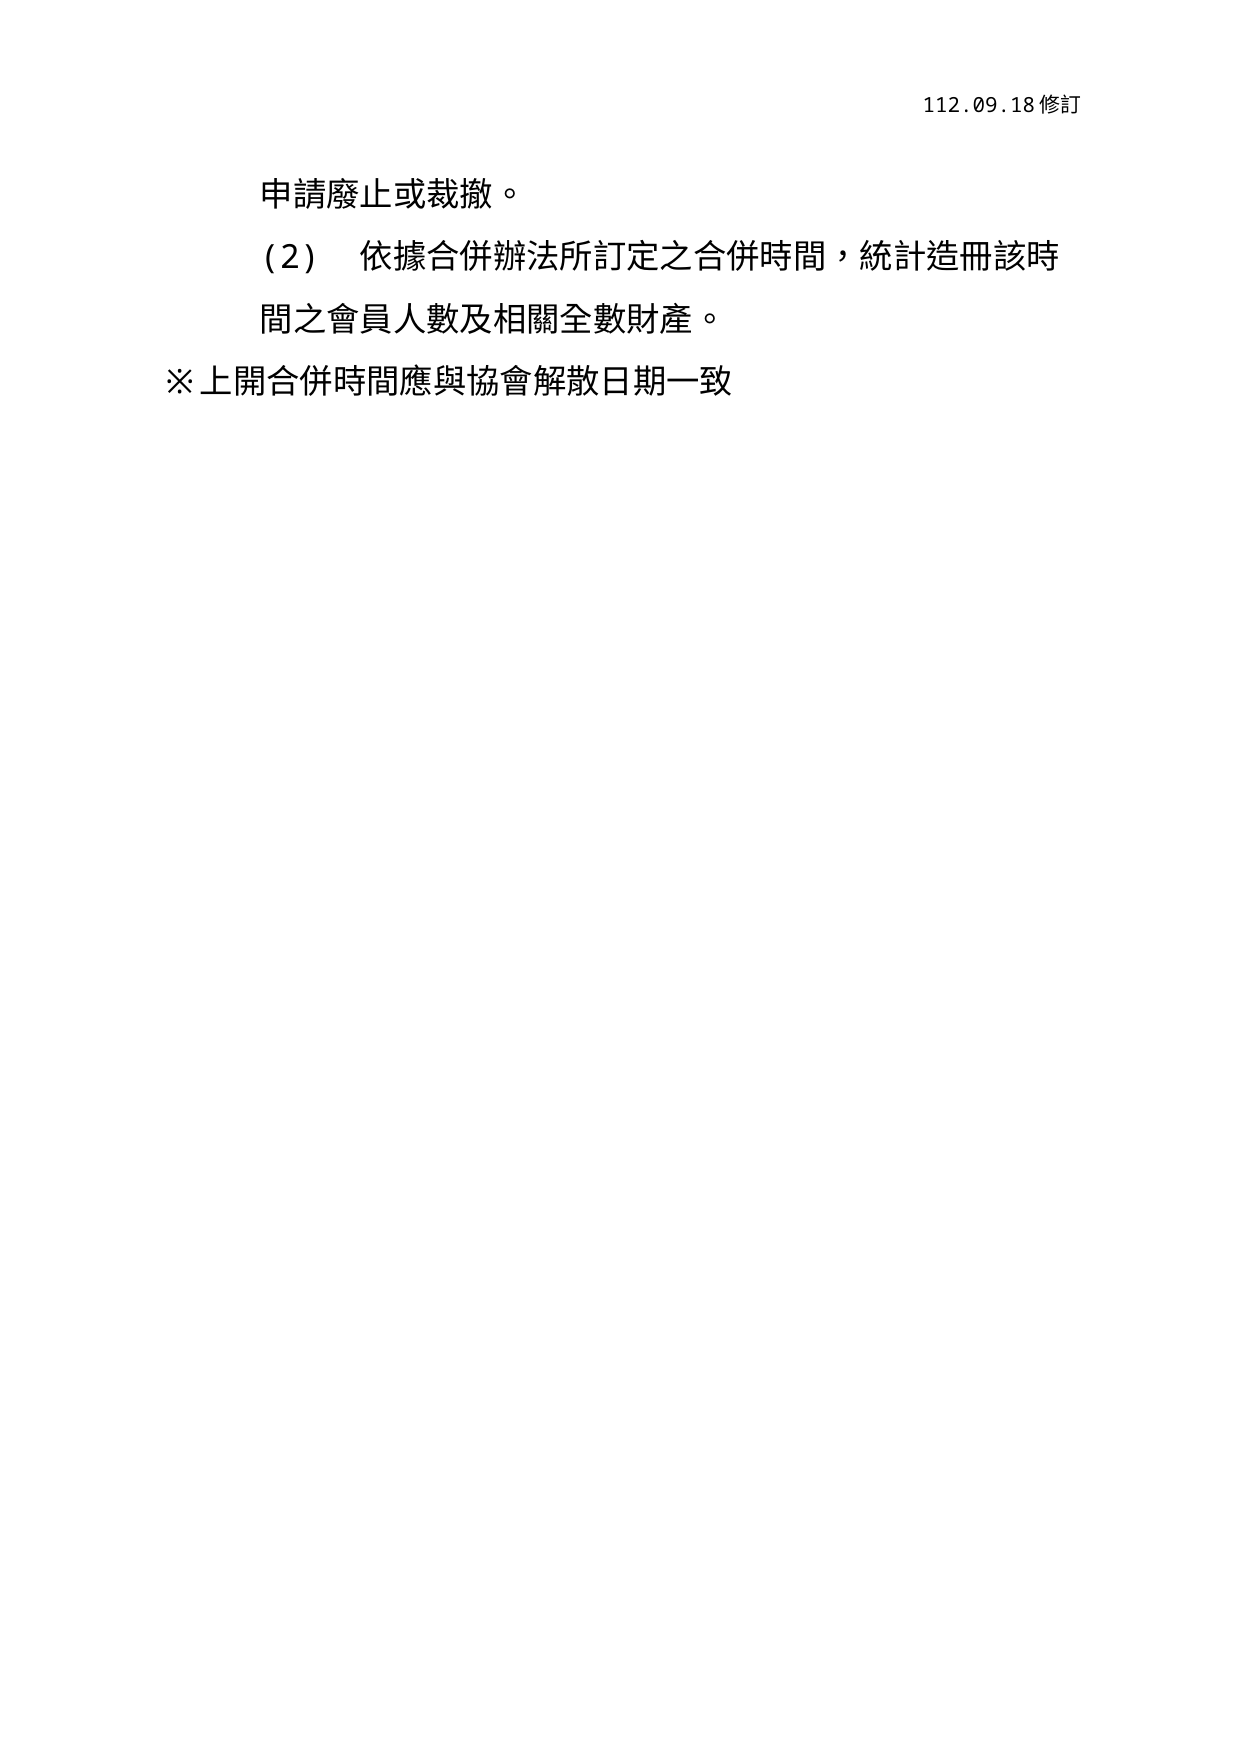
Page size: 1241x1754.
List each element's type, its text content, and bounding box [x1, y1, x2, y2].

list 依據合併辦法所訂定之合併時間，統計造冊該時間之會員人數及相關全數財產。 [259, 213, 1081, 338]
text ※上開合併時間應與協會解散日期一致 [159, 338, 1081, 400]
list 申請廢止或裁撤。 [259, 150, 1081, 213]
